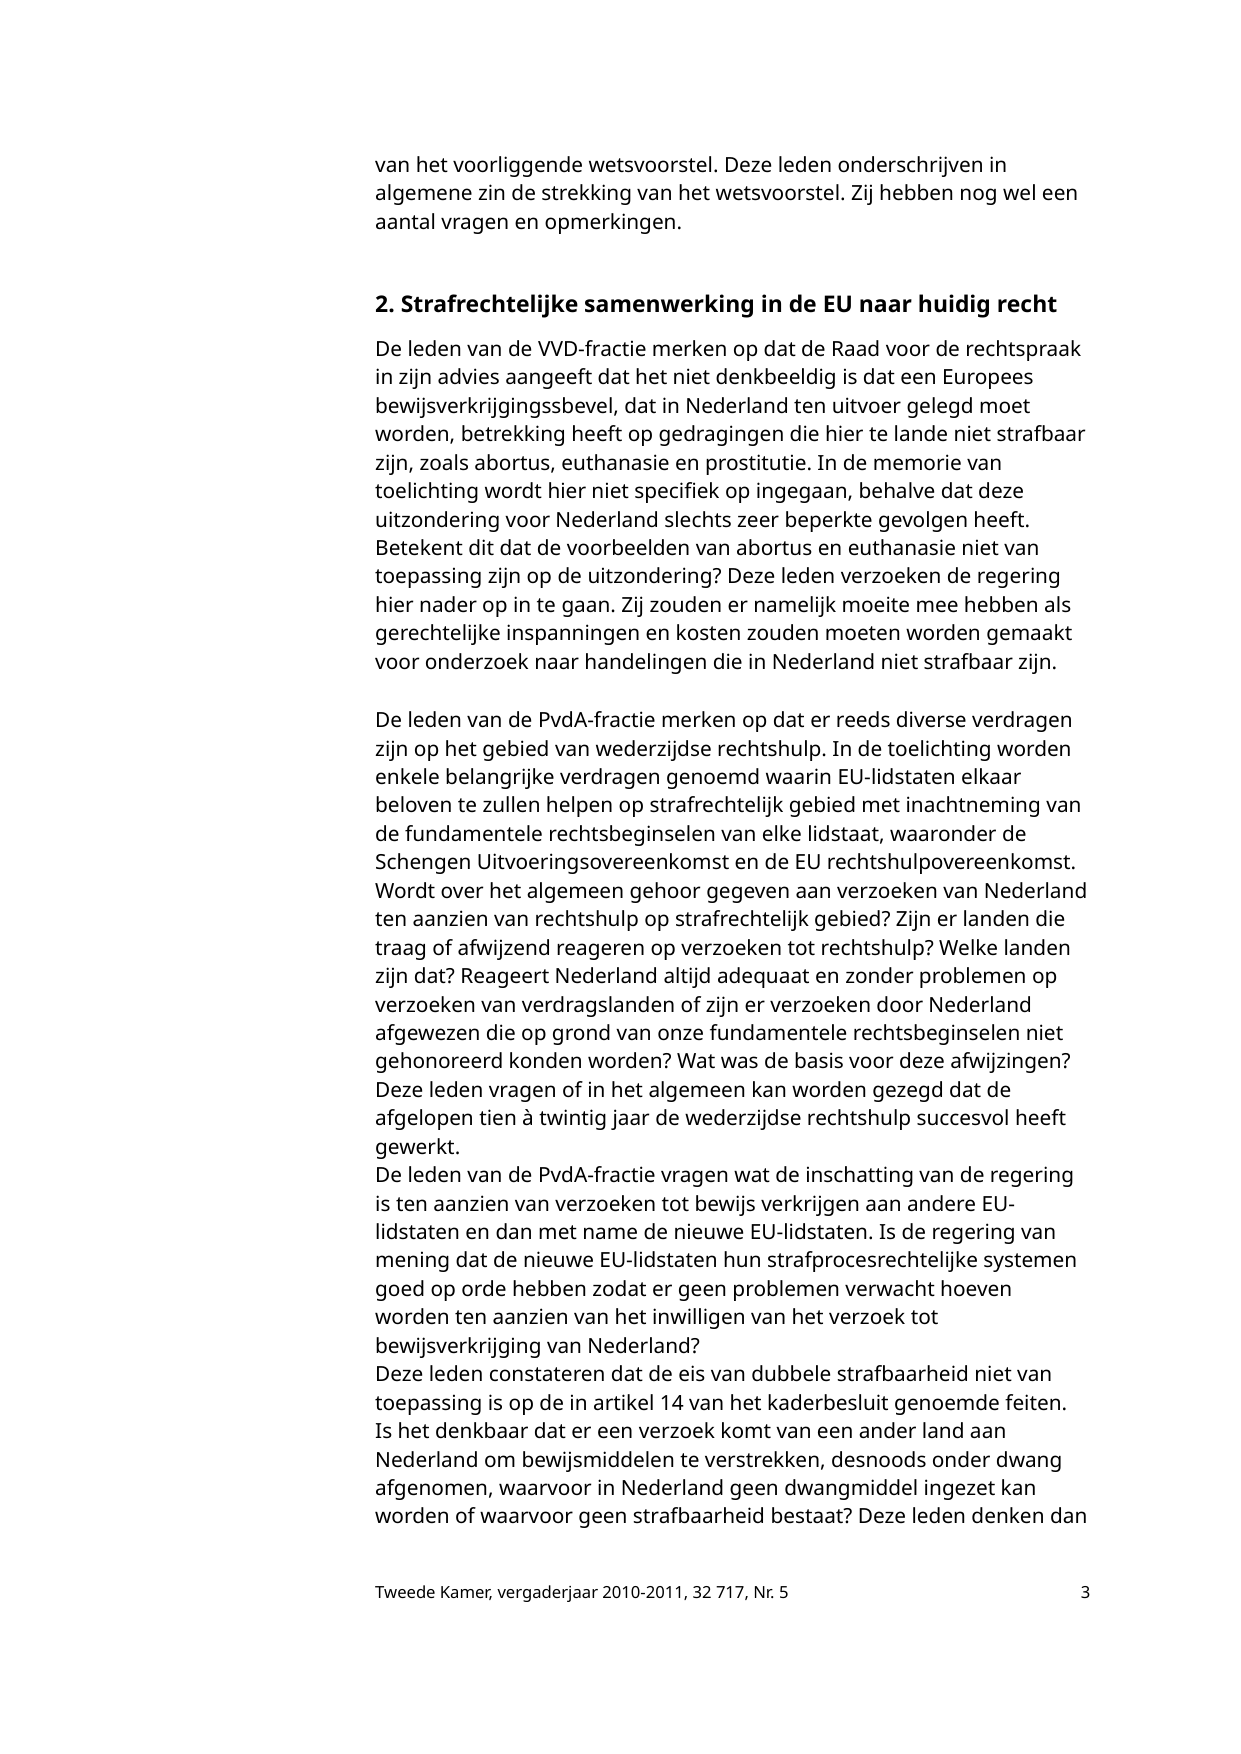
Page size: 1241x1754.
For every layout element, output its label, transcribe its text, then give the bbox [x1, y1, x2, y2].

text De leden van de PvdA-fractie merken op dat er reeds diverse verdragen zijn op het gebied van wederzijdse rechtshulp. In de toelichting worden enkele belangrijke verdragen genoemd waarin EU-lidstaten elkaar beloven te zullen helpen op strafrechtelijk gebied met inachtneming van de fundamentele rechtsbeginselen van elke lidstaat, waaronder de Schengen Uitvoeringsovereenkomst en de EU rechtshulpovereenkomst. Wordt over het algemeen gehoor gegeven aan verzoeken van Nederland ten aanzien van rechtshulp op strafrechtelijk gebied? Zijn er landen die traag of afwijzend reageren op verzoeken tot rechtshulp? Welke landen zijn dat? Reageert Nederland altijd adequaat en zonder problemen op verzoeken van verdragslanden of zijn er verzoeken door Nederland afgewezen die op grond van onze fundamentele rechtsbeginselen niet gehonoreerd konden worden? Wat was de basis voor deze afwijzingen? [375, 821, 1090, 1190]
text De leden van de PvdA-fractie vragen wat de inschatting van de regering is ten aanzien van verzoeken tot bewijs verkrijgen aan andere EU-lidstaten en dan met name de nieuwe EU-lidstaten. Is de regering van mening dat de nieuwe EU-lidstaten hun strafprocesrechtelijke systemen goed op orde hebben zodat er geen problemen verwacht hoeven worden ten aanzien van het inwilligen van het verzoek tot bewijsverkrijging van Nederland? [375, 1276, 1090, 1475]
text De leden van de SP-fractie hebben kennisgenomen van het wetsvoorstel. Zij hebben naar aanleiding hiervan vragen en opmerkingen. [375, 150, 1090, 207]
subtitle 2. Strafrechtelijke samenwerking in de EU naar huidig recht [375, 403, 1090, 434]
text De leden van de VVD-fractie merken op dat de Raad voor de rechtspraak in zijn advies aangeeft dat het niet denkbeeldig is dat een Europees bewijsverkrijgingssbevel, dat in Nederland ten uitvoer gelegd moet worden, betrekking heeft op gedragingen die hier te lande niet strafbaar zijn, zoals abortus, euthanasie en prostitutie. In de memorie van toelichting wordt hier niet specifiek op ingegaan, behalve dat deze uitzondering voor Nederland slechts zeer beperkte gevolgen heeft. Betekent dit dat de voorbeelden van abortus en euthanasie niet van toepassing zijn op de uitzondering? Deze leden verzoeken de regering hier nader op in te gaan. Zij zouden er namelijk moeite mee hebben als gerechtelijke inspanningen en kosten zouden moeten worden gemaakt voor onderzoek naar handelingen die in Nederland niet strafbaar zijn. [375, 449, 1090, 791]
text Deze leden vragen of in het algemeen kan worden gezegd dat de afgelopen tien à twintig jaar de wederzijdse rechtshulp succesvol heeft gewerkt. [375, 1190, 1090, 1276]
text De leden van de D66-fractie hebben met belangstelling kennisgenomen van het voorliggende wetsvoorstel. Deze leden onderschrijven in algemene zin de strekking van het wetsvoorstel. Zij hebben nog wel een aantal vragen en opmerkingen. [375, 237, 1090, 351]
text Deze leden constateren dat de eis van dubbele strafbaarheid niet van toepassing is op de in artikel 14 van het kaderbesluit genoemde feiten. Is het denkbaar dat er een verzoek komt van een ander land aan Nederland om bewijsmiddelen te verstrekken, desnoods onder dwang afgenomen, waarvoor in Nederland geen dwangmiddel ingezet kan worden of waarvoor geen strafbaarheid bestaat? Deze leden denken dan bijvoorbeeld aan een abortus of euthanasie. Voor een ander land zouden dit feiten kunnen zijn die op basis van artikel 14 van het kaderbesluit vallen onder moord en doodslag of zware mishandeling. In Nederland vallen abortus en euthanasie niet onder moord en doodslag, mits voldaan is aan de gestelde voorwaarden. Is het in het algemeen voor het uitvoerende land duidelijk om wat voor misdrijf het gaat of wordt volstaan met een omschrijving, zoals is opgenomen in artikel 14 van het kaderbesluit? Kan Nederland om aanvullende informatie vragen om duidelijkheid te krijgen over de achtergrond van het verzoek en de feiten waarop het verzoek gebaseerd is? Is Nederland in zo’n situatie verplicht om het verzochte bewijs te leveren, zelfs onder dwang verkregen, terwijl in Nederland geen sprake is van een strafbaar feit of een feit waarop een dwangmiddel kan worden toegepast, zoals euthanasie en abortus? Kan worden uiteengezet wat het Europees bewijsverkrijgingsbevel betekent voor de vrouw die de abortus heeft laten plegen en voor de arts die de abortus heeft gepleegd? Is het mogelijk dat een verzoek tot bewijsverkrijging een onderzoek in een abortuskliniek nodig maakt? Is dit onder het voorgestelde kaderbesluit mogelijk of geniet een abortuskliniek ook immuniteit? Zo nee, hoe zal Nederland omgaan met dergelijke verzoeken tot bewijsverkrijging? Zal Nederland dwangmiddelen inzetten ten aanzien van abortusklinieken indien vereist? [375, 1475, 1090, 1532]
